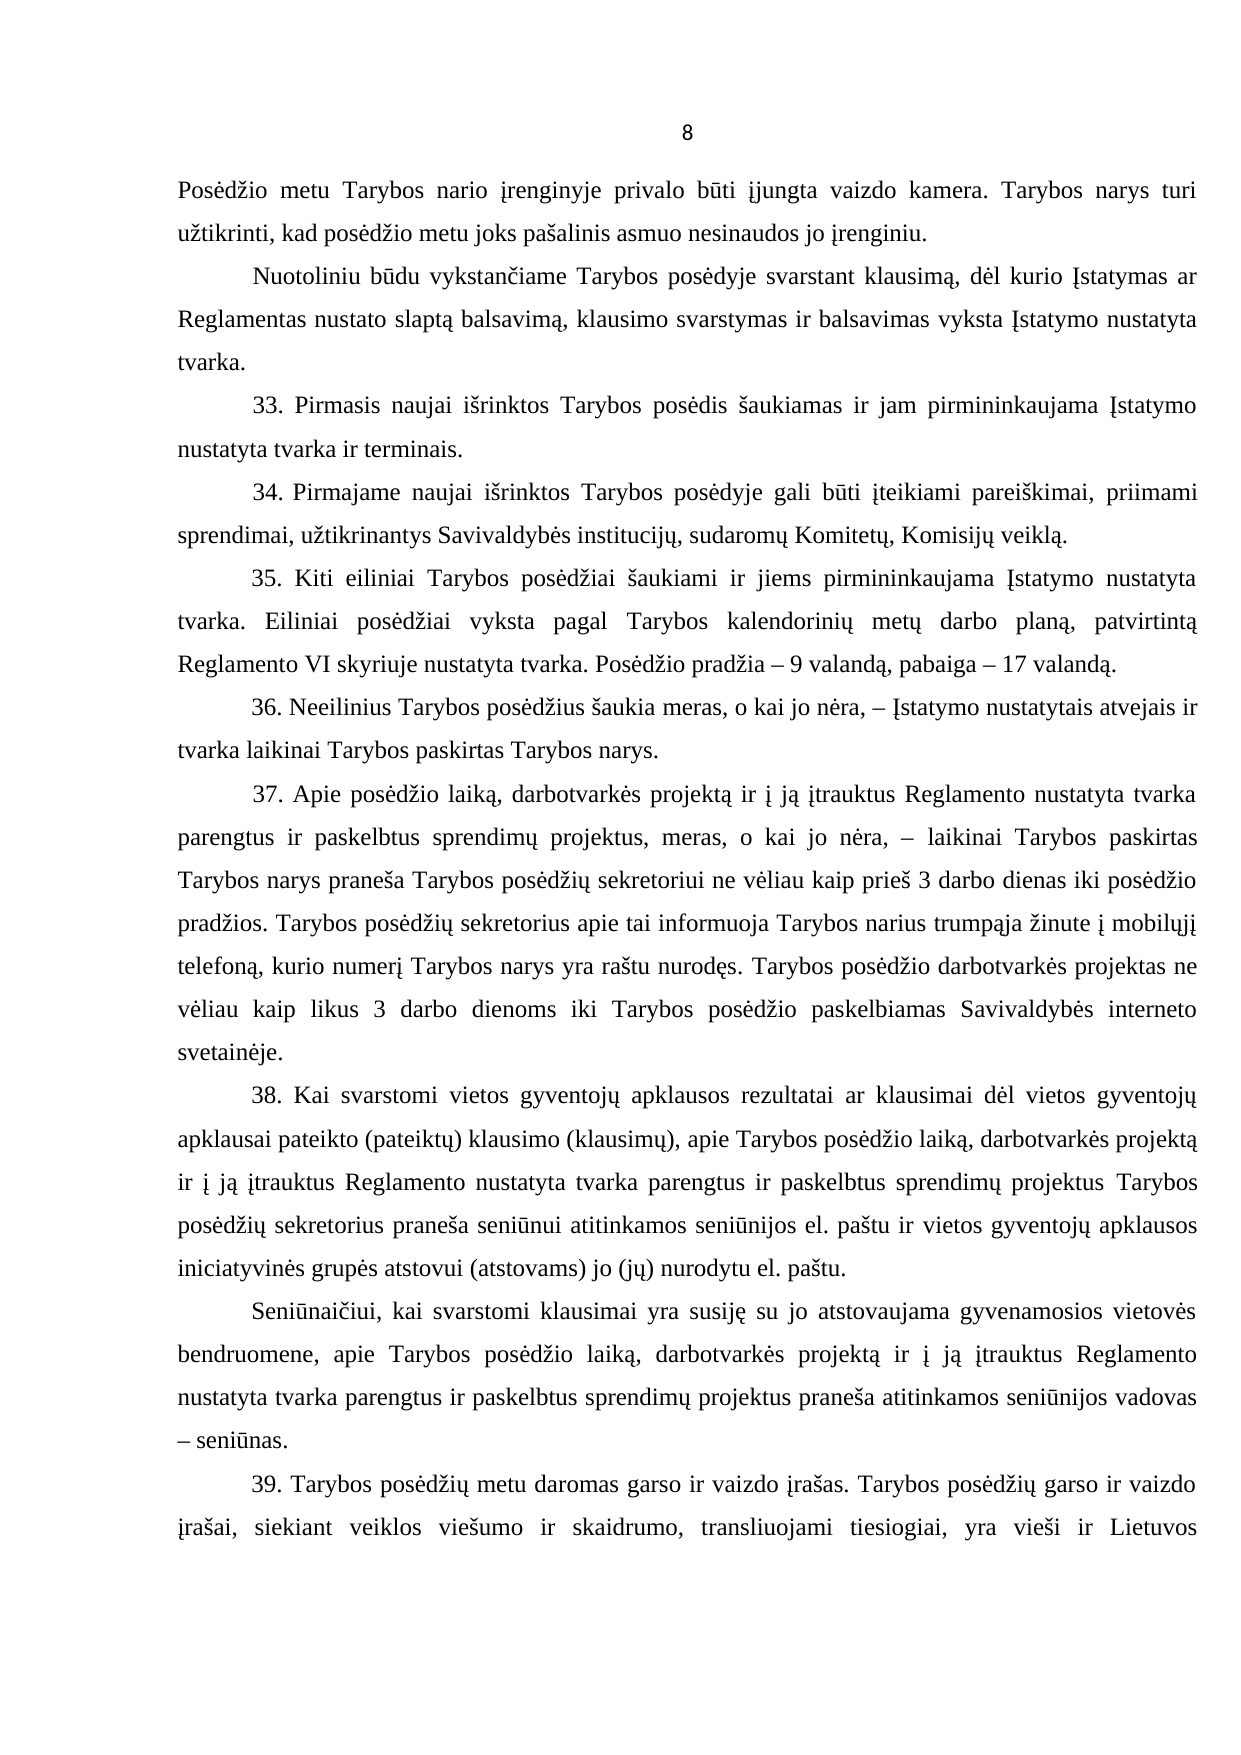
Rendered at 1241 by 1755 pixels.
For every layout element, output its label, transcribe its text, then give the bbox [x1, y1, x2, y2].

text 33. Pirmasis naujai išrinktos Tarybos posėdis šaukiamas ir jam pirmininkaujama Įstatymo nustatyta tvarka ir terminais. [177, 391, 1198, 462]
text 34. Pirmajame naujai išrinktos Tarybos posėdyje gali būti įteikiami pareiškimai, priimami sprendimai, užtikrinantys Savivaldybės institucijų, sudaromų Komitetų, Komisijų veiklą. [177, 477, 1198, 549]
text Seniūnaičiui, kai svarstomi klausimai yra susiję su jo atstovaujama gyvenamosios vietovės bendruomene, apie Tarybos posėdžio laiką, darbotvarkės projektą ir į ją įtrauktus Reglamento nustatyta tvarka parengtus ir paskelbtus sprendimų projektus praneša atitinkamos seniūnijos vadovas – seniūnas. [177, 1296, 1198, 1454]
text Nuotoliniu būdu vykstančiame Tarybos posėdyje svarstant klausimą, dėl kurio Įstatymas ar Reglamentas nustato slaptą balsavimą, klausimo svarstymas ir balsavimas vyksta Įstatymo nustatyta tvarka. [177, 261, 1198, 376]
text 36. Neeilinius Tarybos posėdžius šaukia meras, o kai jo nėra, – Įstatymo nustatytais atvejais ir tvarka laikinai Tarybos paskirtas Tarybos narys. [177, 692, 1198, 764]
text Posėdžio metu Tarybos nario įrenginyje privalo būti įjungta vaizdo kamera. Tarybos narys turi užtikrinti, kad posėdžio metu joks pašalinis asmuo nesinaudos jo įrenginiu. [177, 175, 1198, 247]
text 38. Kai svarstomi vietos gyventojų apklausos rezultatai ar klausimai dėl vietos gyventojų apklausai pateikto (pateiktų) klausimo (klausimų), apie Tarybos posėdžio laiką, darbotvarkės projektą ir į ją įtrauktus Reglamento nustatyta tvarka parengtus ir paskelbtus sprendimų projektus Tarybos posėdžių sekretorius praneša seniūnui atitinkamos seniūnijos el. paštu ir vietos gyventojų apklausos iniciatyvinės grupės atstovui (atstovams) jo (jų) nurodytu el. paštu. [177, 1081, 1198, 1282]
text 35. Kiti eiliniai Tarybos posėdžiai šaukiami ir jiems pirmininkaujama Įstatymo nustatyta tvarka. Eiliniai posėdžiai vyksta pagal Tarybos kalendorinių metų darbo planą, patvirtintą Reglamento VI skyriuje nustatyta tvarka. Posėdžio pradžia – 9 valandą, pabaiga – 17 valandą. [177, 563, 1198, 678]
text 39. Tarybos posėdžių metu daromas garso ir vaizdo įrašas. Tarybos posėdžių garso ir vaizdo įrašai, siekiant veiklos viešumo ir skaidrumo, transliuojami tiesiogiai, yra vieši ir Lietuvos [177, 1469, 1198, 1541]
text 37. Apie posėdžio laiką, darbotvarkės projektą ir į ją įtrauktus Reglamento nustatyta tvarka parengtus ir paskelbtus sprendimų projektus, meras, o kai jo nėra, – laikinai Tarybos paskirtas Tarybos narys praneša Tarybos posėdžių sekretoriui ne vėliau kaip prieš 3 darbo dienas iki posėdžio pradžios. Tarybos posėdžių sekretorius apie tai informuoja Tarybos narius trumpąja žinute į mobilųjį telefoną, kurio numerį Tarybos narys yra raštu nurodęs. Tarybos posėdžio darbotvarkės projektas ne vėliau kaip likus 3 darbo dienoms iki Tarybos posėdžio paskelbiamas Savivaldybės interneto svetainėje. [177, 779, 1198, 1066]
